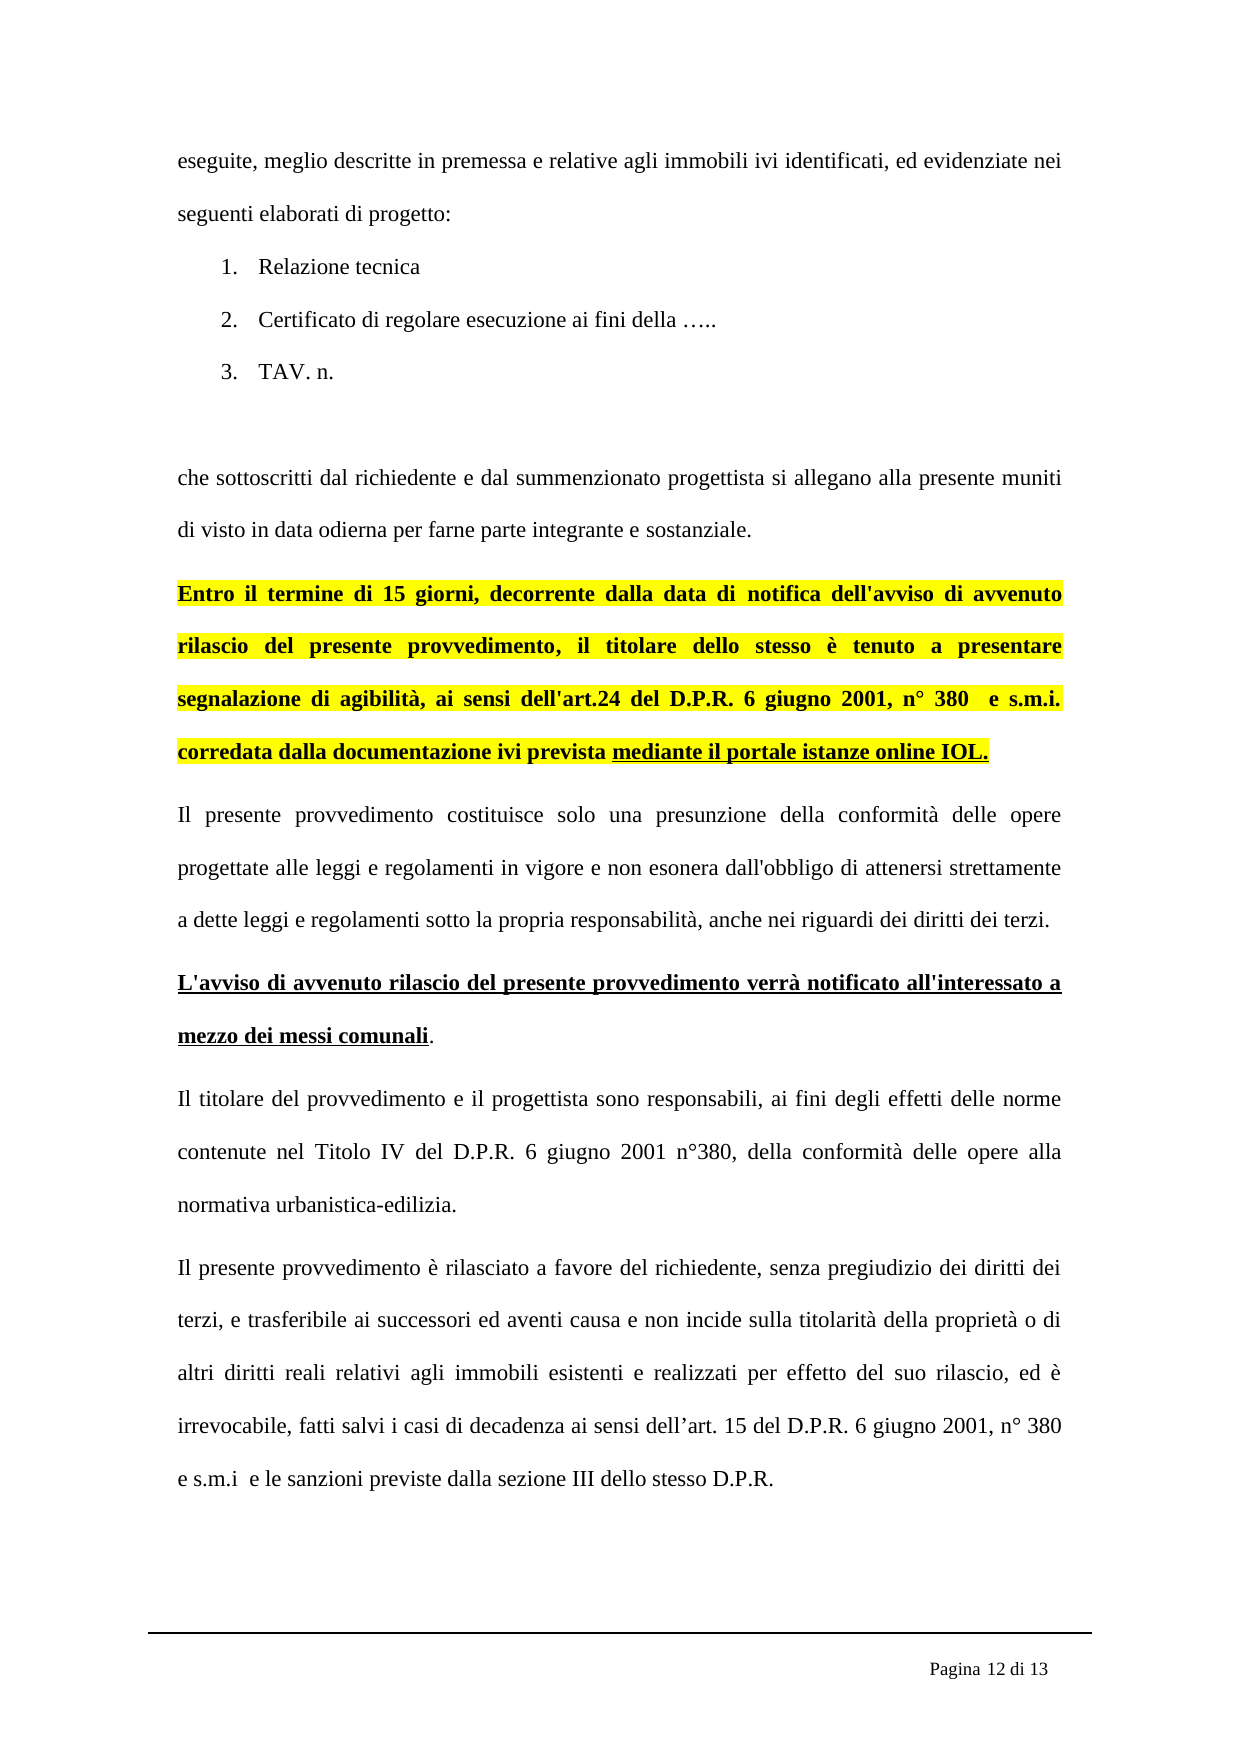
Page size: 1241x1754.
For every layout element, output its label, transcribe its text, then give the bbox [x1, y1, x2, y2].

text Il titolare del provvedimento e il progettista sono responsabili, ai fini degli effetti delle norme contenute nel Titolo IV del D.P.R. 6 giugno 2001 n°380, della conformità delle opere alla normativa urbanistica-edilizia. [177, 1085, 1063, 1217]
text che sottoscritti dal richiedente e dal summenzionato progettista si allegano alla presente muniti di visto in data odierna per farne parte integrante e sostanziale. [177, 464, 1063, 543]
text Il presente provvedimento è rilasciato a favore del richiedente, senza pregiudizio dei diritti dei terzi, e trasferibile ai successori ed aventi causa e non incide sulla titolarità della proprietà o di altri diritti reali relativi agli immobili esistenti e realizzati per effetto del suo rilascio, ed è irrevocabile, fatti salvi i casi di decadenza ai sensi dell’art. 15 del D.P.R. 6 giugno 2001, n° 380 e s.m.i e le sanzioni previste dalla sezione III dello stesso D.P.R. [177, 1254, 1063, 1491]
text eseguite, meglio descritte in premessa e relative agli immobili ivi identificati, ed evidenziate nei seguenti elaborati di progetto: [177, 148, 1063, 227]
list Certificato di regolare esecuzione ai fini della ….. [221, 306, 1092, 332]
list L'avviso di avvenuto rilascio del presente provvedimento verrà notificato all'interessato a mezzo dei messi comunali. [177, 969, 1063, 1048]
list TAV. n. [221, 358, 1092, 385]
text Il presente provvedimento costituisce solo una presunzione della conformità delle opere progettate alle leggi e regolamenti in vigore e non esonera dall'obbligo di attenersi strettamente a dette leggi e regolamenti sotto la propria responsabilità, anche nei riguardi dei diritti dei terzi. [177, 801, 1063, 933]
list Relazione tecnica [221, 253, 1092, 279]
text Entro il termine di 15 giorni, decorrente dalla data di notifica dell'avviso di avvenuto rilascio del presente provvedimento, il titolare dello stesso è tenuto a presentare segnalazione di agibilità, ai sensi dell'art.24 del D.P.R. 6 giugno 2001, n° 380 e s.m.i. corredata dalla documentazione ivi prevista mediante il portale istanze online IOL. [177, 580, 1063, 764]
